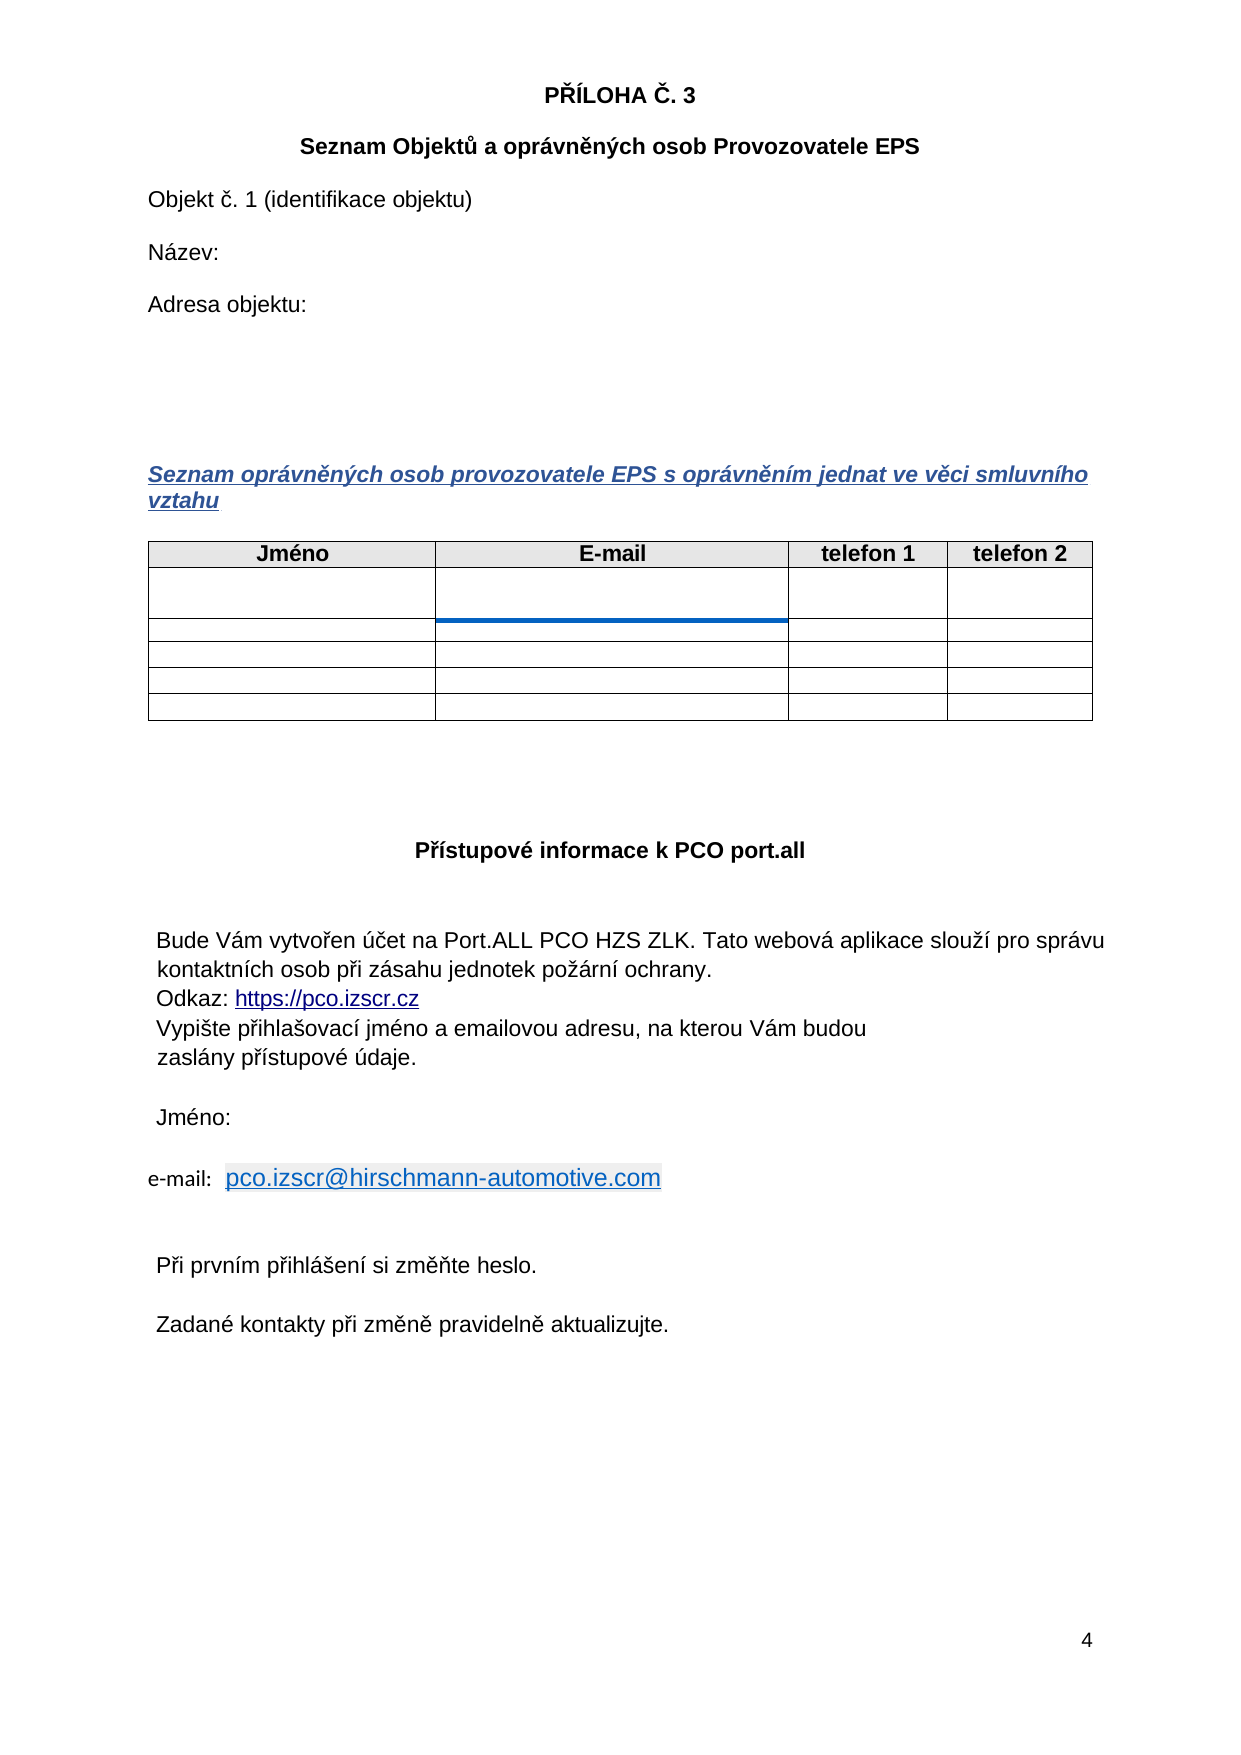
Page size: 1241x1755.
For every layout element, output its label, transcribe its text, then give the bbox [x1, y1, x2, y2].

table_cell [948, 668, 1092, 693]
table_cell [789, 668, 947, 693]
subtitle PŘÍLOHA Č. 3 [151, 82, 1090, 108]
table_cell [789, 568, 947, 618]
text Objekt č. 1 (identifikace objektu) [148, 186, 1108, 212]
table_cell [149, 568, 435, 618]
table_cell [149, 694, 435, 719]
text Adresa objektu: [148, 291, 1108, 318]
text Odkaz: https://pco.izscr.cz [156, 985, 1108, 1011]
text Vypište přihlašovací jméno a emailovou adresu, na kterou Vám budou zaslány přístupové údaje. [156, 1015, 903, 1070]
text e-mail: pco.izscr@hirschmann-automotive.com [148, 1163, 1108, 1192]
table_cell [948, 694, 1092, 719]
subtitle Přístupové informace k PCO port.all [118, 837, 1102, 864]
text Název: [148, 238, 1108, 265]
table_cell [436, 568, 788, 618]
text Bude Vám vytvořen účet na Port.ALL PCO HZS ZLK. Tato webová aplikace slouží pro správu kontaktních osob při zásahu jednotek požární ochrany. [156, 927, 1108, 982]
table_cell [149, 642, 435, 667]
table_cell [789, 619, 947, 641]
table_cell [789, 694, 947, 719]
table_cell [149, 619, 435, 641]
subtitle Seznam Objektů a oprávněných osob Provozovatele EPS [118, 133, 1102, 159]
table_header telefon 1 [789, 542, 947, 567]
table_cell [436, 668, 788, 693]
table_header telefon 2 [948, 542, 1092, 567]
table_cell [948, 619, 1092, 641]
table_cell [149, 668, 435, 693]
text Při prvním přihlášení si změňte heslo. [156, 1252, 1108, 1278]
table_cell [436, 642, 788, 667]
table_header E-mail [436, 542, 788, 567]
table_cell [436, 623, 788, 641]
text Zadané kontakty při změně pravidelně aktualizujte. [156, 1311, 1108, 1338]
text vztahu [148, 488, 1108, 514]
text Seznam oprávněných osob provozovatele EPS s oprávněním jednat ve věci smluvního [148, 462, 1108, 488]
table_header Jméno [149, 542, 435, 567]
text Jméno: [156, 1103, 1108, 1130]
table_cell [436, 694, 788, 719]
table_cell [948, 568, 1092, 618]
table_cell [789, 642, 947, 667]
table_cell [948, 642, 1092, 667]
